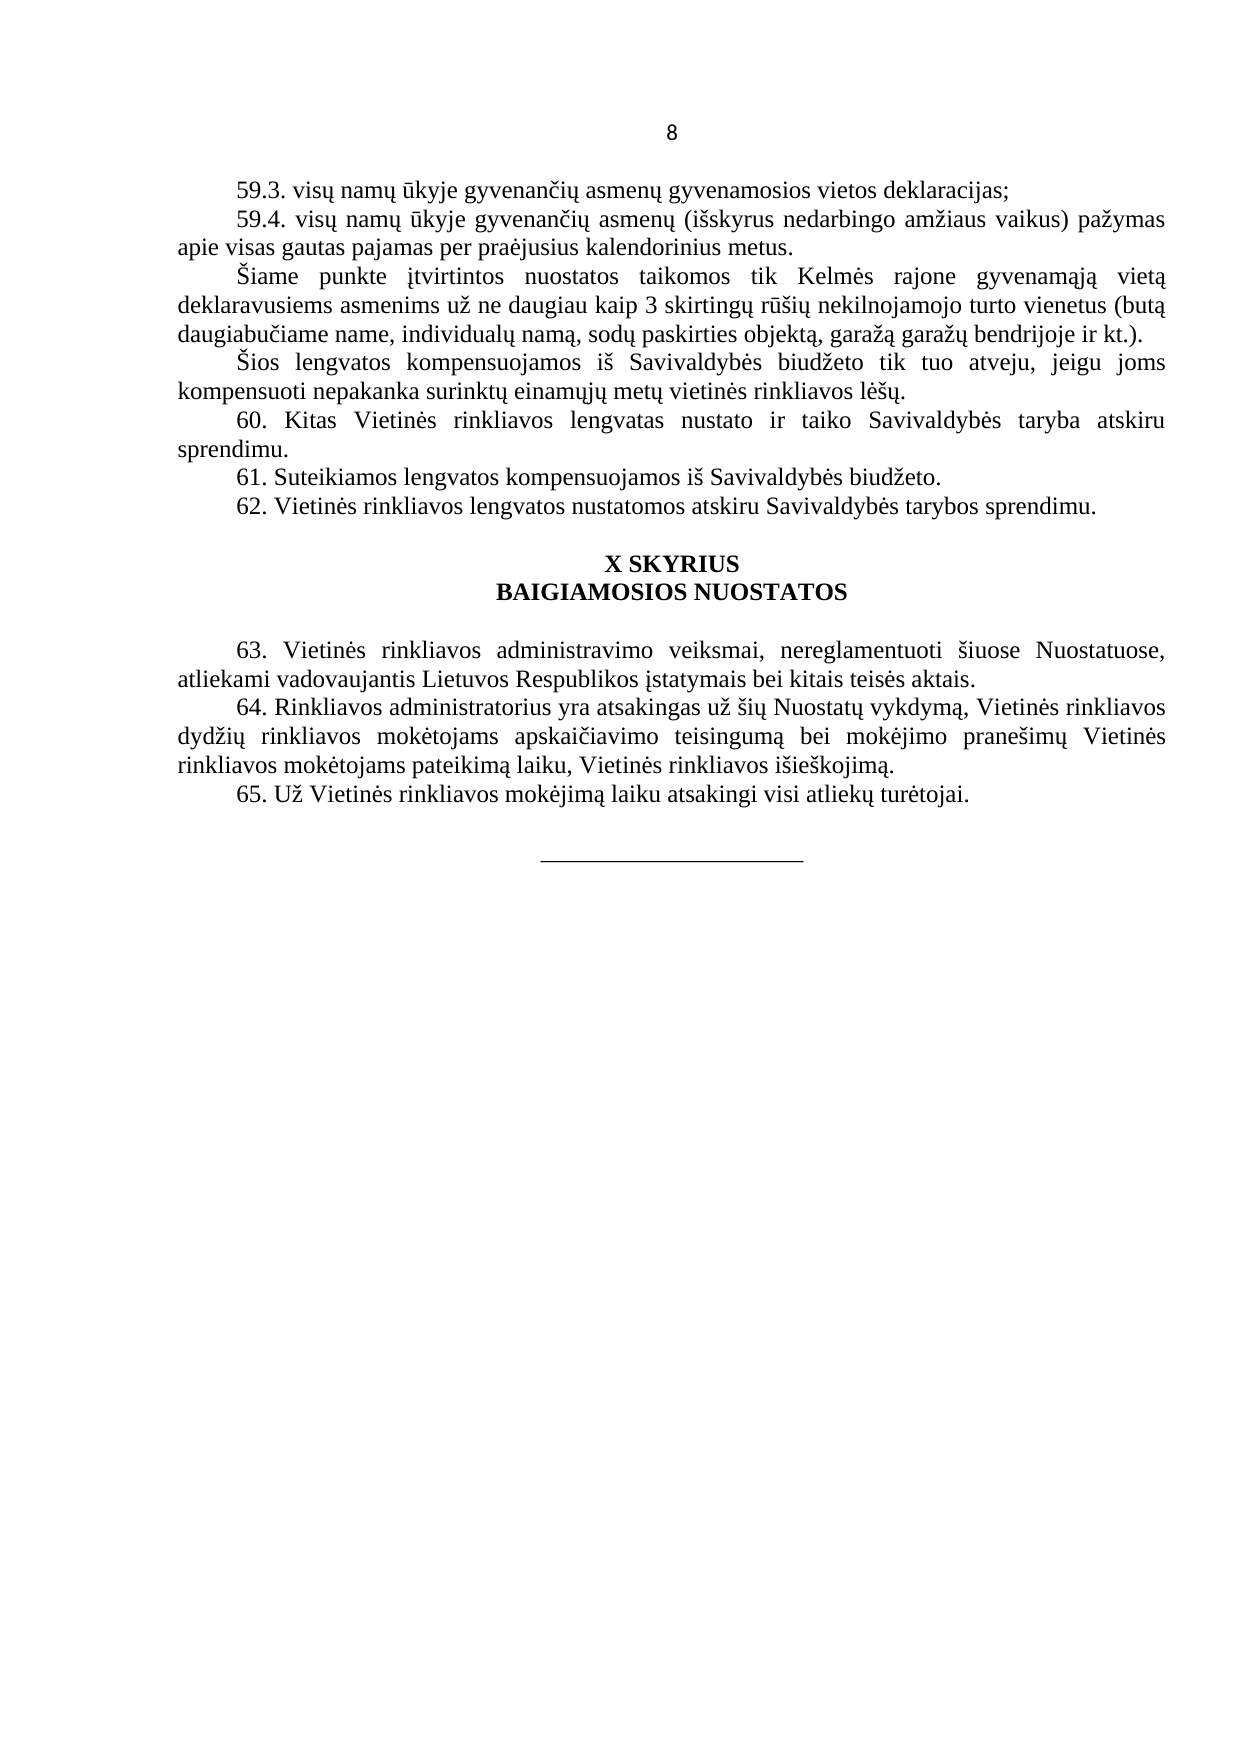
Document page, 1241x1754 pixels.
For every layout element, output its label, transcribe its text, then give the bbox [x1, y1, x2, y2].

text 60. Kitas Vietinės rinkliavos lengvatas nustato ir taiko Savivaldybės taryba atskiru sprendimu. [177, 405, 1167, 462]
text _____________________ [177, 836, 1167, 865]
text 59.4. visų namų ūkyje gyvenančių asmenų (išskyrus nedarbingo amžiaus vaikus) pažymas apie visas gautas pajamas per praėjusius kalendorinius metus. [177, 204, 1167, 261]
text 61. Suteikiamos lengvatos kompensuojamos iš Savivaldybės biudžeto. [177, 462, 1167, 491]
text 65. Už Vietinės rinkliavos mokėjimą laiku atsakingi visi atliekų turėtojai. [177, 779, 1167, 807]
text BAIGIAMOSIOS NUOSTATOS [177, 577, 1167, 606]
text 63. Vietinės rinkliavos administravimo veiksmai, nereglamentuoti šiuose Nuostatuose, atliekami vadovaujantis Lietuvos Respublikos įstatymais bei kitais teisės aktais. [177, 635, 1167, 692]
text 64. Rinkliavos administratorius yra atsakingas už šių Nuostatų vykdymą, Vietinės rinkliavos dydžių rinkliavos mokėtojams apskaičiavimo teisingumą bei mokėjimo pranešimų Vietinės rinkliavos mokėtojams pateikimą laiku, Vietinės rinkliavos išieškojimą. [177, 692, 1167, 779]
text X SKYRIUS [177, 549, 1167, 577]
text Šiame punkte įtvirtintos nuostatos taikomos tik Kelmės rajone gyvenamąją vietą deklaravusiems asmenims už ne daugiau kaip 3 skirtingų rūšių nekilnojamojo turto vienetus (butą daugiabučiame name, individualų namą, sodų paskirties objektą, garažą garažų bendrijoje ir kt.). [177, 261, 1167, 347]
text Šios lengvatos kompensuojamos iš Savivaldybės biudžeto tik tuo atveju, jeigu joms kompensuoti nepakanka surinktų einamųjų metų vietinės rinkliavos lėšų. [177, 347, 1167, 405]
text 59.3. visų namų ūkyje gyvenančių asmenų gyvenamosios vietos deklaracijas; [236, 175, 1167, 204]
text 62. Vietinės rinkliavos lengvatos nustatomos atskiru Savivaldybės tarybos sprendimu. [177, 491, 1167, 520]
